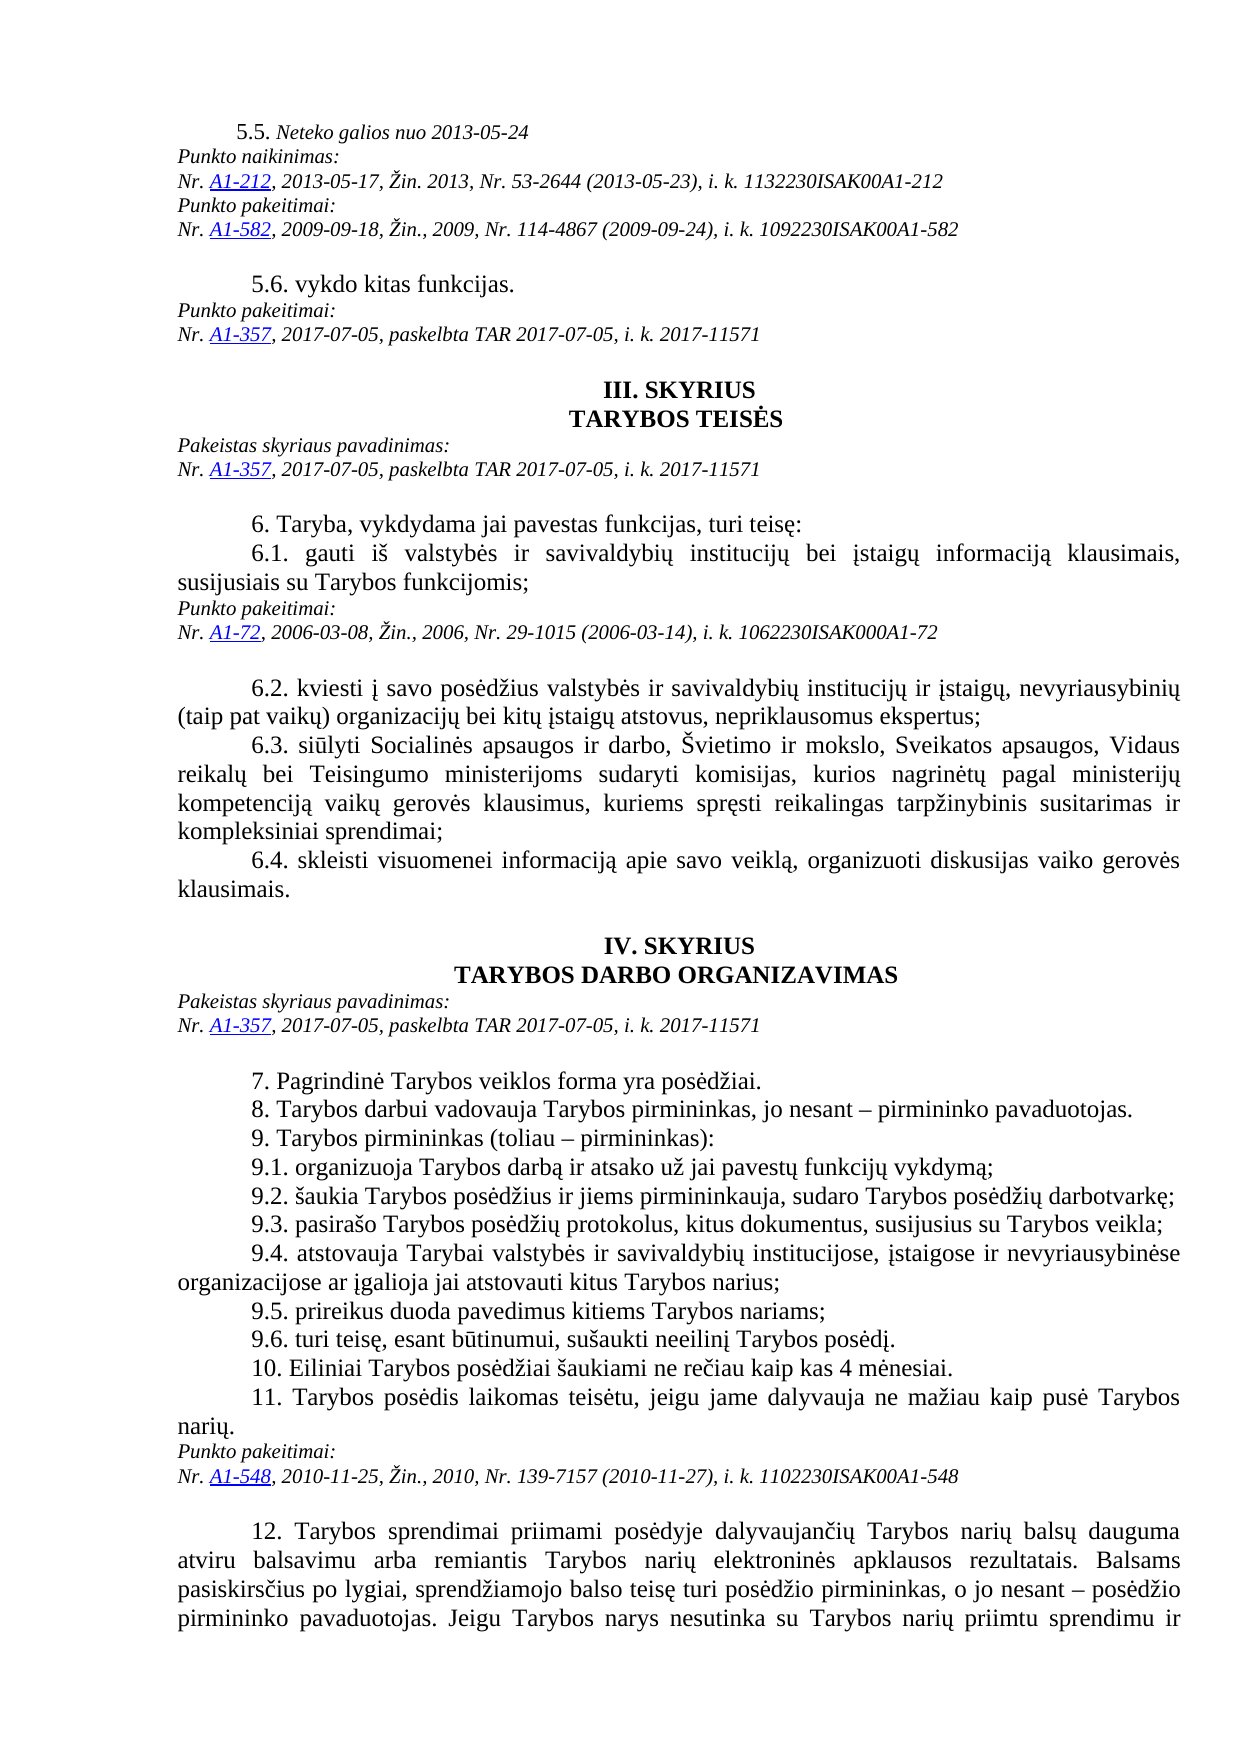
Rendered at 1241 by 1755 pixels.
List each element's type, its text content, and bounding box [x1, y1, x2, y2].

text Pakeistas skyriaus pavadinimas: [177, 433, 1181, 457]
text Nr. A1-582, 2009-09-18, Žin., 2009, Nr. 114-4867 (2009-09-24), i. k. 1092230ISAK00A1-582 [177, 217, 1181, 241]
text Punkto pakeitimai: [177, 1439, 1181, 1463]
text 9.4. atstovauja Tarybai valstybės ir savivaldybių institucijose, įstaigose ir nevyriausybinėse organizacijose ar įgalioja jai atstovauti kitus Tarybos narius; [177, 1238, 1181, 1296]
text 5.6. vykdo kitas funkcijas. [177, 269, 1181, 298]
text Punkto pakeitimai: [177, 193, 1181, 217]
text Punkto pakeitimai: [177, 596, 1181, 620]
text 6.1. gauti iš valstybės ir savivaldybių institucijų bei įstaigų informaciją klausimais, susijusiais su Tarybos funkcijomis; [177, 538, 1181, 596]
text Nr. A1-357, 2017-07-05, paskelbta TAR 2017-07-05, i. k. 2017-11571 [177, 457, 1181, 481]
text 6.4. skleisti visuomenei informaciją apie savo veiklą, organizuoti diskusijas vaiko gerovės klausimais. [177, 845, 1181, 903]
text Nr. A1-357, 2017-07-05, paskelbta TAR 2017-07-05, i. k. 2017-11571 [177, 1013, 1181, 1037]
text TARYBOS TEISĖS [177, 404, 1181, 433]
text 9.3. pasirašo Tarybos posėdžių protokolus, kitus dokumentus, susijusius su Tarybos veikla; [177, 1209, 1181, 1238]
text 9.1. organizuoja Tarybos darbą ir atsako už jai pavestų funkcijų vykdymą; [177, 1152, 1181, 1181]
text 12. Tarybos sprendimai priimami posėdyje dalyvaujančių Tarybos narių balsų dauguma atviru balsavimu arba remiantis Tarybos narių elektroninės apklausos rezultatais. Balsams pasiskirsčius po lygiai, sprendžiamojo balso teisę turi posėdžio pirmininkas, o jo nesant – posėdžio pirmininko pavaduotojas. Jeigu Tarybos narys nesutinka su Tarybos narių priimtu sprendimu ir [177, 1516, 1181, 1631]
text Punkto pakeitimai: [177, 298, 1181, 322]
text 6. Taryba, vykdydama jai pavestas funkcijas, turi teisę: [177, 509, 1181, 538]
text 9.2. šaukia Tarybos posėdžius ir jiems pirmininkauja, sudaro Tarybos posėdžių darbotvarkę; [177, 1181, 1181, 1209]
text Pakeistas skyriaus pavadinimas: [177, 989, 1181, 1013]
text Nr. A1-72, 2006-03-08, Žin., 2006, Nr. 29-1015 (2006-03-14), i. k. 1062230ISAK000A1-72 [177, 620, 1181, 644]
text 6.3. siūlyti Socialinės apsaugos ir darbo, Švietimo ir mokslo, Sveikatos apsaugos, Vidaus reikalų bei Teisingumo ministerijoms sudaryti komisijas, kurios nagrinėtų pagal ministerijų kompetenciją vaikų gerovės klausimus, kuriems spręsti reikalingas tarpžinybinis susitarimas ir kompleksiniai sprendimai; [177, 730, 1181, 845]
text 9. Tarybos pirmininkas (toliau – pirmininkas): [177, 1123, 1181, 1152]
text 9.6. turi teisę, esant būtinumui, sušaukti neeilinį Tarybos posėdį. [177, 1324, 1181, 1353]
text iv. SKYRIUS [177, 931, 1181, 960]
text 7. Pagrindinė Tarybos veiklos forma yra posėdžiai. [177, 1066, 1181, 1094]
text 9.5. prireikus duoda pavedimus kitiems Tarybos nariams; [177, 1296, 1181, 1324]
text 5.5. Neteko galios nuo 2013-05-24 [177, 118, 1181, 144]
text Punkto naikinimas: [177, 144, 1181, 168]
text 8. Tarybos darbui vadovauja Tarybos pirmininkas, jo nesant – pirmininko pavaduotojas. [177, 1094, 1181, 1123]
text 11. Tarybos posėdis laikomas teisėtu, jeigu jame dalyvauja ne mažiau kaip pusė Tarybos narių. [177, 1382, 1181, 1439]
text 10. Eiliniai Tarybos posėdžiai šaukiami ne rečiau kaip kas 4 mėnesiai. [177, 1353, 1181, 1382]
text TARYBOS DARBO ORGANIZAVIMAS [177, 960, 1181, 989]
text Nr. A1-357, 2017-07-05, paskelbta TAR 2017-07-05, i. k. 2017-11571 [177, 322, 1181, 346]
text Nr. A1-548, 2010-11-25, Žin., 2010, Nr. 139-7157 (2010-11-27), i. k. 1102230ISAK00A1-548 [177, 1463, 1181, 1488]
text 6.2. kviesti į savo posėdžius valstybės ir savivaldybių institucijų ir įstaigų, nevyriausybinių (taip pat vaikų) organizacijų bei kitų įstaigų atstovus, nepriklausomus ekspertus; [177, 673, 1181, 730]
text III. SKYRIUS [177, 375, 1181, 404]
text Nr. A1-212, 2013-05-17, Žin. 2013, Nr. 53-2644 (2013-05-23), i. k. 1132230ISAK00A1-212 [177, 168, 1181, 193]
